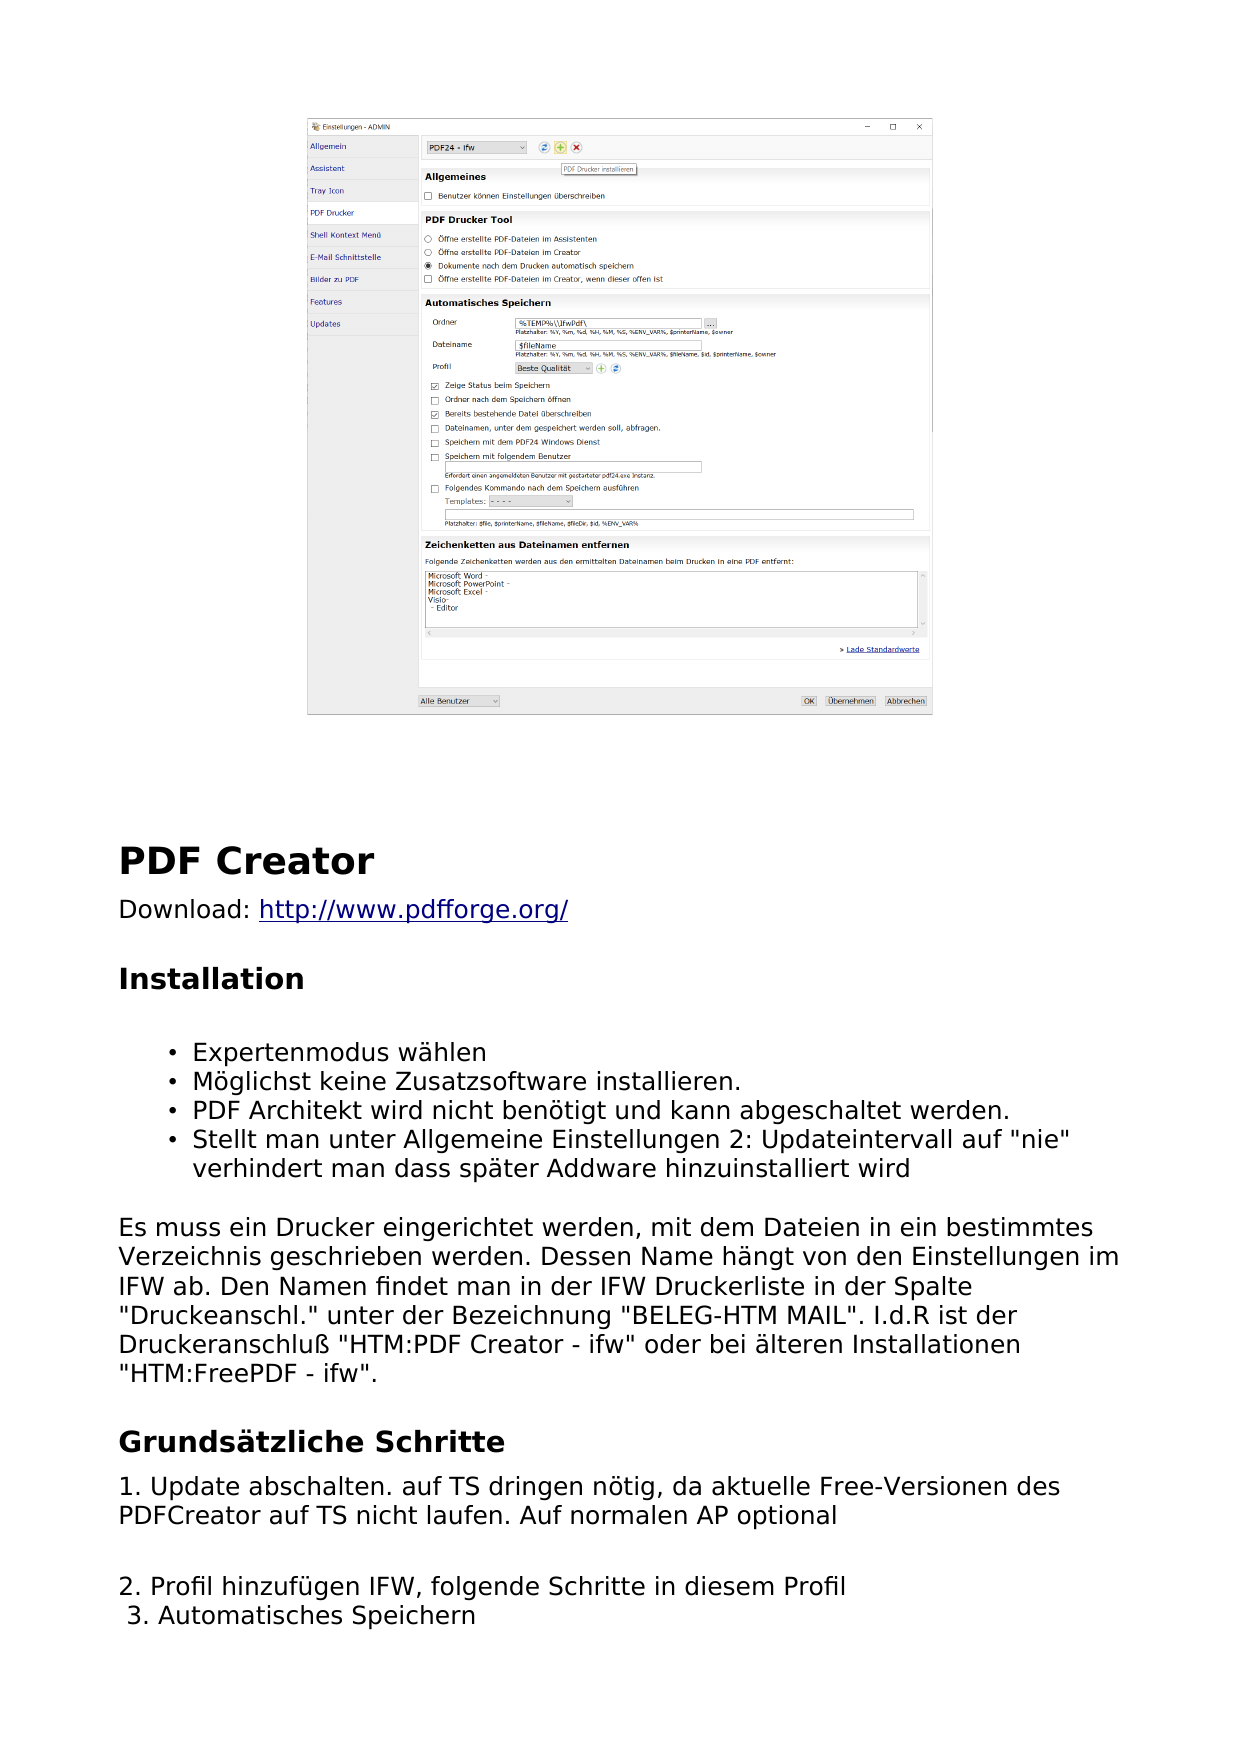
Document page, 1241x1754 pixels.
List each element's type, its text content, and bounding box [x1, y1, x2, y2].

list Expertenmodus wählen [177, 1038, 1122, 1067]
picture [307, 118, 933, 715]
list Möglichst keine Zusatzsoftware installieren. [177, 1067, 1122, 1096]
subtitle PDF Creator [118, 839, 1122, 883]
subtitle Installation [118, 962, 1122, 996]
list PDF Architekt wird nicht benötigt und kann abgeschaltet werden. [177, 1096, 1122, 1126]
text 2. Profil hinzufügen IFW, folgende Schritte in diesem Profil 3. Automatisches Speichern [118, 1572, 1122, 1631]
text Es muss ein Drucker eingerichtet werden, mit dem Dateien in ein bestimmtes Verzeichnis geschrieben werden. Dessen Name hängt von den Einstellungen im IFW ab. Den Namen findet man in der IFW Druckerliste in der Spalte "Druckeanschl." unter der Bezeichnung "BELEG-HTM MAIL". I.d.R ist der Druckeranschluß "HTM:PDF Creator - ifw" oder bei älteren Installationen "HTM:FreePDF - ifw". [118, 1213, 1122, 1388]
text Download: http://www.pdfforge.org/ [118, 895, 1122, 924]
subtitle Grundsätzliche Schritte [118, 1426, 1122, 1460]
list Stellt man unter Allgemeine Einstellungen 2: Updateintervall auf "nie" verhindert man dass später Addware hinzuinstalliert wird [177, 1126, 1122, 1184]
text 1. Update abschalten. auf TS dringen nötig, da aktuelle Free-Versionen des PDFCreator auf TS nicht laufen. Auf normalen AP optional [118, 1472, 1122, 1560]
